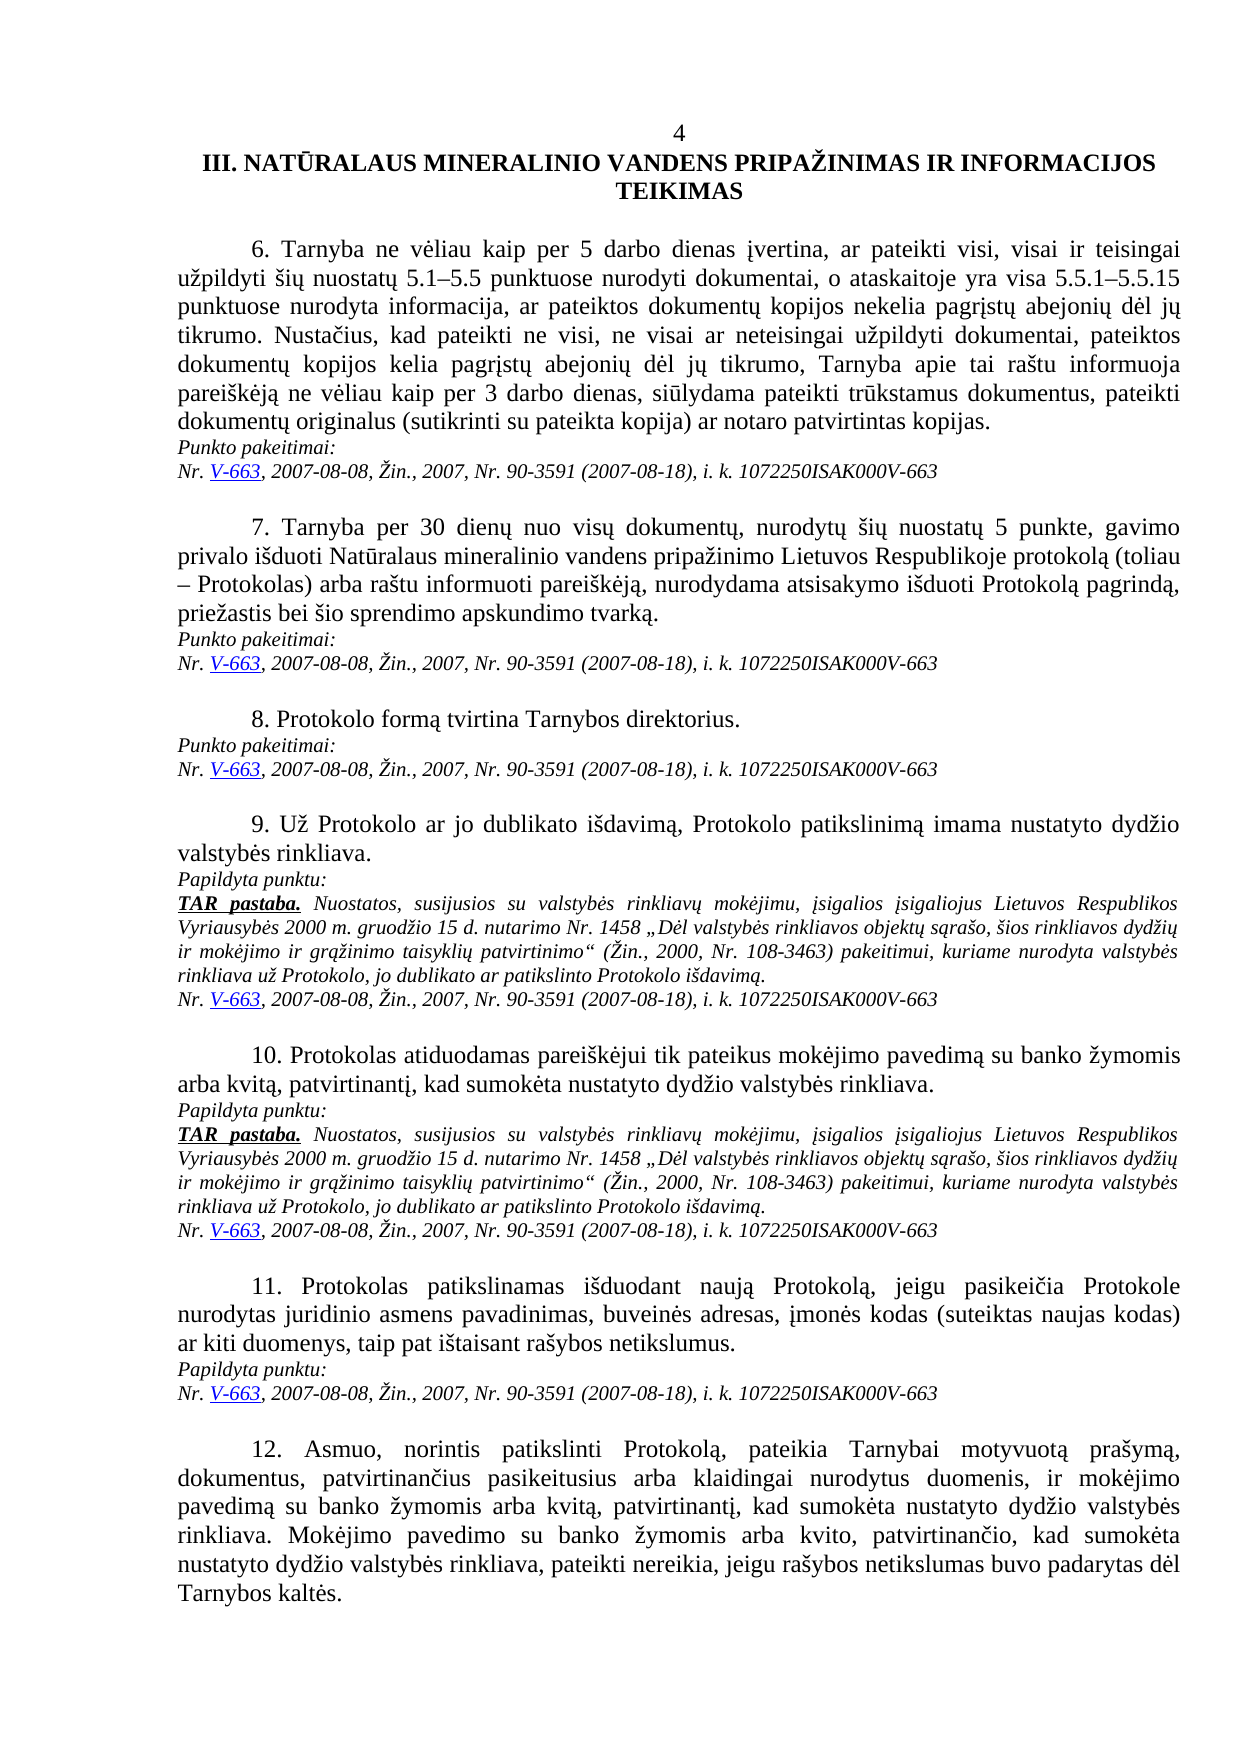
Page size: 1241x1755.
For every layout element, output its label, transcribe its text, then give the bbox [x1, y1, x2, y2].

text Papildyta punktu: [177, 1098, 1181, 1122]
text 10. Protokolas atiduodamas pareiškėjui tik pateikus mokėjimo pavedimą su banko žymomis arba kvitą, patvirtinantį, kad sumokėta nustatyto dydžio valstybės rinkliava. [177, 1040, 1181, 1098]
text Nr. V-663, 2007-08-08, Žin., 2007, Nr. 90-3591 (2007-08-18), i. k. 1072250ISAK000V-663 [177, 651, 1181, 675]
text 12. Asmuo, norintis patikslinti Protokolą, pateikia Tarnybai motyvuotą prašymą, dokumentus, patvirtinančius pasikeitusius arba klaidingai nurodytus duomenis, ir mokėjimo pavedimą su banko žymomis arba kvitą, patvirtinantį, kad sumokėta nustatyto dydžio valstybės rinkliava. Mokėjimo pavedimo su banko žymomis arba kvito, patvirtinančio, kad sumokėta nustatyto dydžio valstybės rinkliava, pateikti nereikia, jeigu rašybos netikslumas buvo padarytas dėl Tarnybos kaltės. [177, 1434, 1181, 1606]
text Nr. V-663, 2007-08-08, Žin., 2007, Nr. 90-3591 (2007-08-18), i. k. 1072250ISAK000V-663 [177, 459, 1181, 483]
text 8. Protokolo formą tvirtina Tarnybos direktorius. [177, 704, 1181, 733]
text III. natūralaus mineralinio vandens pripažinimas ir informacijos teikimas [177, 148, 1181, 205]
text TAR pastaba. Nuostatos, susijusios su valstybės rinkliavų mokėjimu, įsigalios įsigaliojus Lietuvos Respublikos Vyriausybės 2000 m. gruodžio 15 d. nutarimo Nr. 1458 „Dėl valstybės rinkliavos objektų sąrašo, šios rinkliavos dydžių ir mokėjimo ir grąžinimo taisyklių patvirtinimo“ (Žin., 2000, Nr. 108-3463) pakeitimui, kuriame nurodyta valstybės rinkliava už Protokolo, jo dublikato ar patikslinto Protokolo išdavimą. [177, 1122, 1181, 1218]
text Papildyta punktu: [177, 1357, 1181, 1381]
text 11. Protokolas patikslinamas išduodant naują Protokolą, jeigu pasikeičia Protokole nurodytas juridinio asmens pavadinimas, buveinės adresas, įmonės kodas (suteiktas naujas kodas) ar kiti duomenys, taip pat ištaisant rašybos netikslumus. [177, 1271, 1181, 1357]
text Papildyta punktu: [177, 867, 1181, 891]
text TAR pastaba. Nuostatos, susijusios su valstybės rinkliavų mokėjimu, įsigalios įsigaliojus Lietuvos Respublikos Vyriausybės 2000 m. gruodžio 15 d. nutarimo Nr. 1458 „Dėl valstybės rinkliavos objektų sąrašo, šios rinkliavos dydžių ir mokėjimo ir grąžinimo taisyklių patvirtinimo“ (Žin., 2000, Nr. 108-3463) pakeitimui, kuriame nurodyta valstybės rinkliava už Protokolo, jo dublikato ar patikslinto Protokolo išdavimą. [177, 891, 1181, 987]
text Punkto pakeitimai: [177, 627, 1181, 651]
text Punkto pakeitimai: [177, 733, 1181, 757]
text Nr. V-663, 2007-08-08, Žin., 2007, Nr. 90-3591 (2007-08-18), i. k. 1072250ISAK000V-663 [177, 987, 1181, 1011]
text 7. Tarnyba per 30 dienų nuo visų dokumentų, nurodytų šių nuostatų 5 punkte, gavimo privalo išduoti Natūralaus mineralinio vandens pripažinimo Lietuvos Respublikoje protokolą (toliau – Protokolas) arba raštu informuoti pareiškėją, nurodydama atsisakymo išduoti Protokolą pagrindą, priežastis bei šio sprendimo apskundimo tvarką. [177, 512, 1181, 627]
text Nr. V-663, 2007-08-08, Žin., 2007, Nr. 90-3591 (2007-08-18), i. k. 1072250ISAK000V-663 [177, 1218, 1181, 1242]
text 6. Tarnyba ne vėliau kaip per 5 darbo dienas įvertina, ar pateikti visi, visai ir teisingai užpildyti šių nuostatų 5.1–5.5 punktuose nurodyti dokumentai, o ataskaitoje yra visa 5.5.1–5.5.15 punktuose nurodyta informacija, ar pateiktos dokumentų kopijos nekelia pagrįstų abejonių dėl jų tikrumo. Nustačius, kad pateikti ne visi, ne visai ar neteisingai užpildyti dokumentai, pateiktos dokumentų kopijos kelia pagrįstų abejonių dėl jų tikrumo, Tarnyba apie tai raštu informuoja pareiškėją ne vėliau kaip per 3 darbo dienas, siūlydama pateikti trūkstamus dokumentus, pateikti dokumentų originalus (sutikrinti su pateikta kopija) ar notaro patvirtintas kopijas. [177, 234, 1181, 435]
text Punkto pakeitimai: [177, 435, 1181, 459]
text Nr. V-663, 2007-08-08, Žin., 2007, Nr. 90-3591 (2007-08-18), i. k. 1072250ISAK000V-663 [177, 757, 1181, 781]
text Nr. V-663, 2007-08-08, Žin., 2007, Nr. 90-3591 (2007-08-18), i. k. 1072250ISAK000V-663 [177, 1381, 1181, 1405]
text 9. Už Protokolo ar jo dublikato išdavimą, Protokolo patikslinimą imama nustatyto dydžio valstybės rinkliava. [177, 809, 1181, 867]
